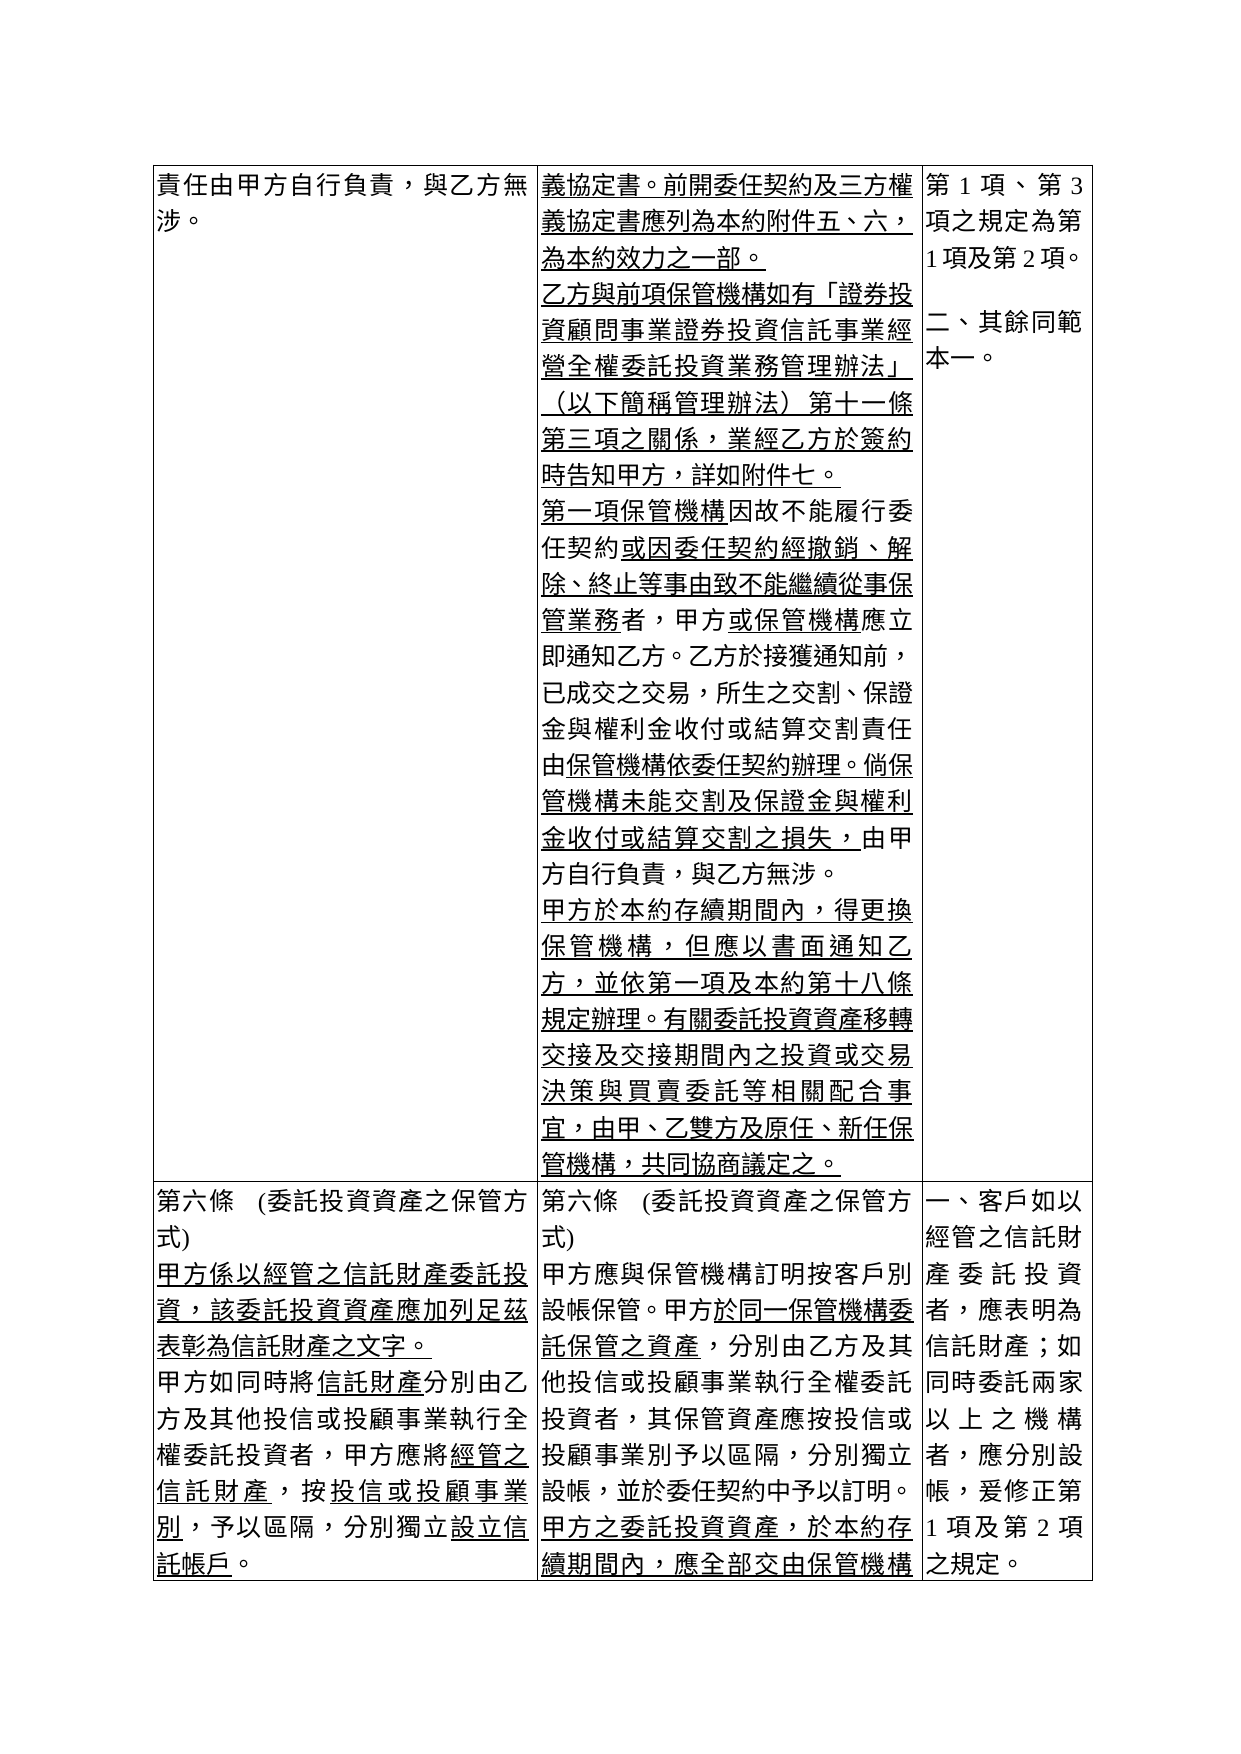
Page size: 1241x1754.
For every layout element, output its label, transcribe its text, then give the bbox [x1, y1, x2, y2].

table_cell 一、客戶如以經管之信託財產委託投資者，應表明為信託財產；如同時委託兩家以上之機構者，應分別設帳，爰修正第1項及第2項之規定。 [923, 1182, 1092, 1580]
table_cell 第六條 (委託投資資產之保管方式) 甲方應與保管機構訂明按客戶別設帳保管。甲方於同一保管機構委託保管之資產，分別由乙方及其他投信或投顧事業執行全權委託投資者，其保管資產應按投信或投顧事業別予以區隔，分別獨立設帳，並於委任契約中予以訂明。 甲方之委託投資資產，於本約存續期間內，應全部交由保管機構 [538, 1182, 922, 1580]
table_cell 義協定書。前開委任契約及三方權義協定書應列為本約附件五、六，為本約效力之一部。 乙方與前項保管機構如有「證券投資顧問事業證券投資信託事業經營全權委託投資業務管理辦法」（以下簡稱管理辦法）第十一條第三項之關係，業經乙方於簽約時告知甲方，詳如附件七。 第一項保管機構因故不能履行委任契約或因委任契約經撤銷、解除、終止等事由致不能繼續從事保管業務者，甲方或保管機構應立即通知乙方。乙方於接獲通知前，已成交之交易，所生之交割、保證金與權利金收付或結算交割責任由保管機構依委任契約辦理。倘保管機構未能交割及保證金與權利金收付或結算交割之損失，由甲方自行負責，與乙方無涉。 甲方於本約存續期間內，得更換保管機構，但應以書面通知乙方，並依第一項及本約第十八條規定辦理。有關委託投資資產移轉交接及交接期間內之投資或交易決策與買賣委託等相關配合事宜，由甲、乙雙方及原任、新任保管機構，共同協商議定之。 [538, 166, 922, 1181]
table_cell 第1項、第3項之規定為第1項及第2項。 二、其餘同範本一。 [923, 166, 1092, 1181]
table_cell 第六條 (委託投資資產之保管方式) 甲方係以經管之信託財產委託投資，該委託投資資產應加列足茲表彰為信託財產之文字。 甲方如同時將信託財產分別由乙方及其他投信或投顧事業執行全權委託投資者，甲方應將經管之信託財產，按投信或投顧事業別，予以區隔，分別獨立設立信託帳戶。 [154, 1182, 537, 1580]
table_cell 責任由甲方自行負責，與乙方無涉。 [154, 166, 537, 1181]
